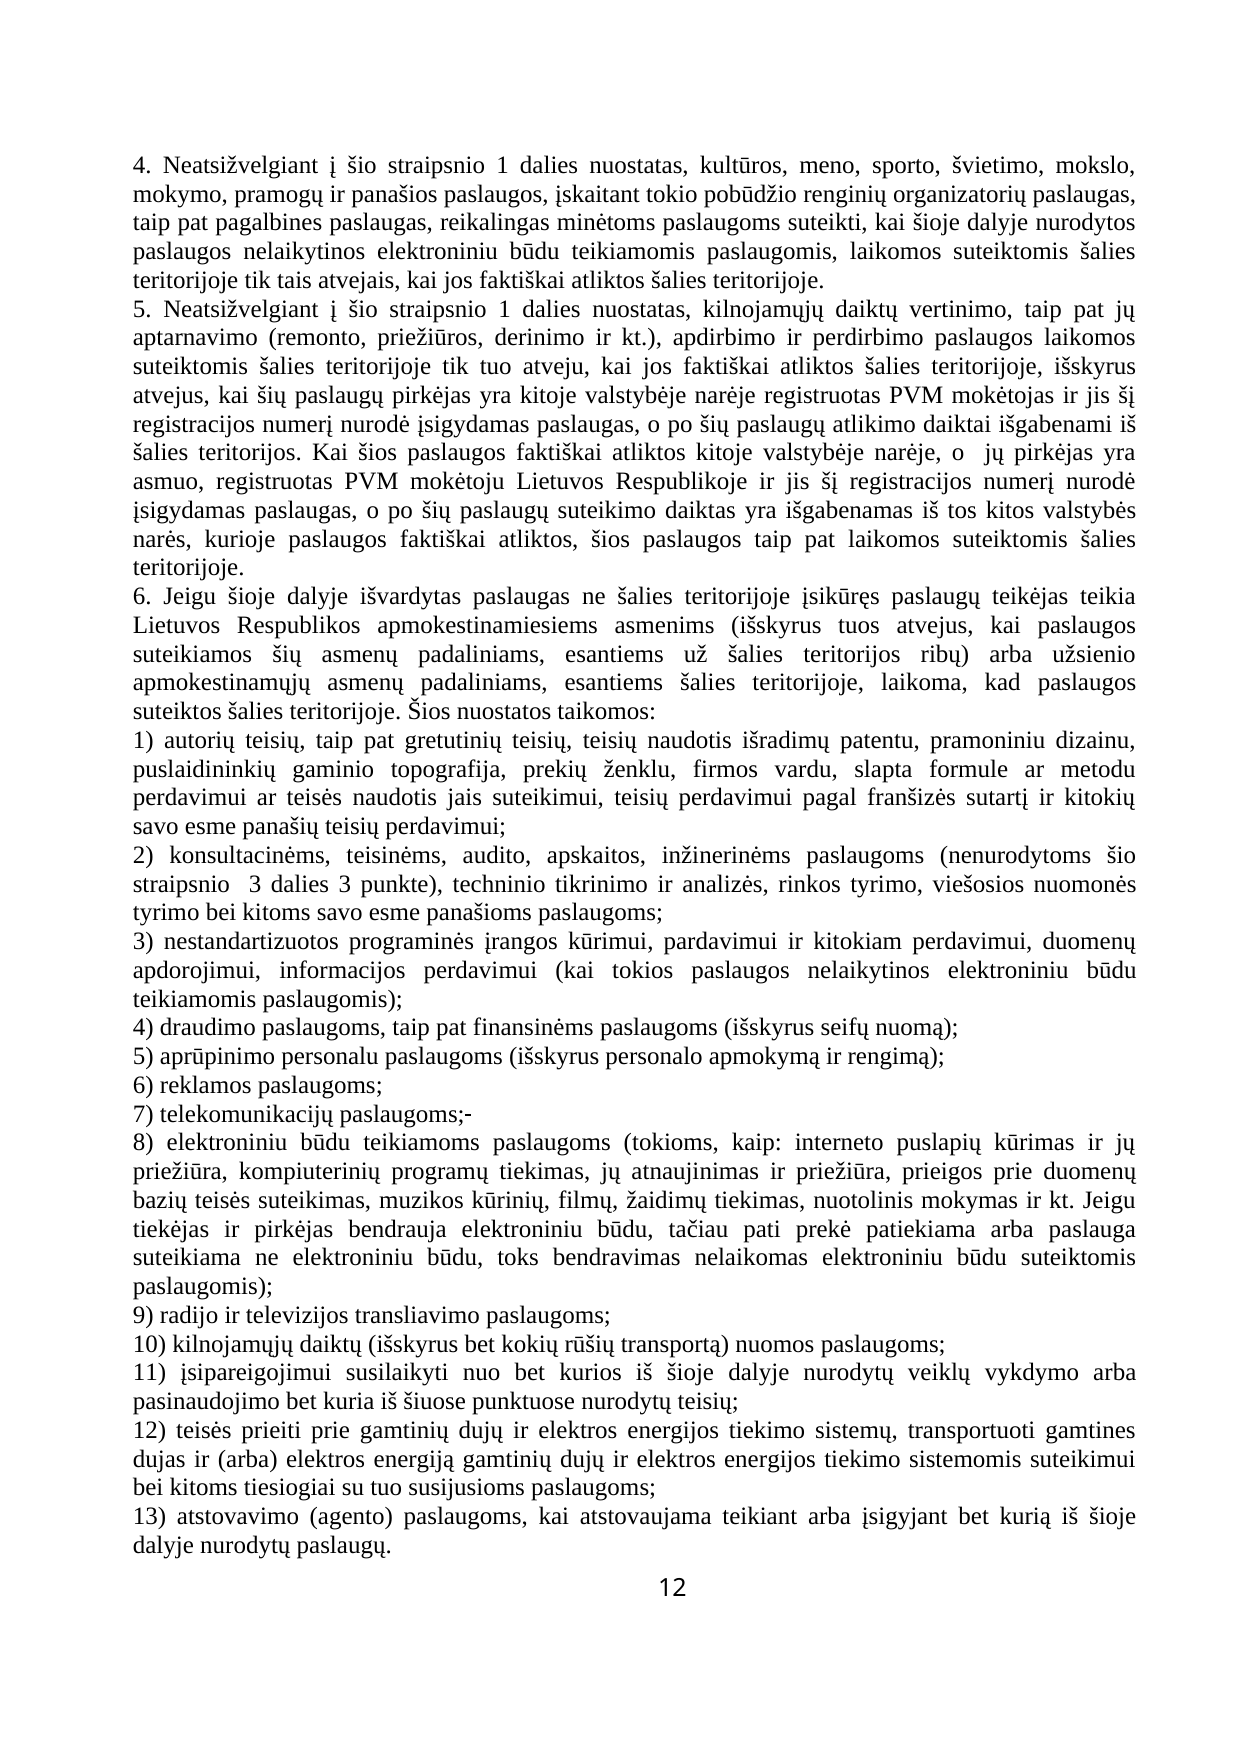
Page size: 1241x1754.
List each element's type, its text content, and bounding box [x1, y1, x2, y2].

text 6) reklamos paslaugoms; [133, 1070, 1137, 1099]
text 3) nestandartizuotos programinės įrangos kūrimui, pardavimui ir kitokiam perdavimui, duomenų apdorojimui, informacijos perdavimui (kai tokios paslaugos nelaikytinos elektroniniu būdu teikiamomis paslaugomis); [133, 926, 1137, 1012]
text 9) radijo ir televizijos transliavimo paslaugoms; [133, 1300, 1137, 1329]
text 8) elektroniniu būdu teikiamoms paslaugoms (tokioms, kaip: interneto puslapių kūrimas ir jų priežiūra, kompiuterinių programų tiekimas, jų atnaujinimas ir priežiūra, prieigos prie duomenų bazių teisės suteikimas, muzikos kūrinių, filmų, žaidimų tiekimas, nuotolinis mokymas ir kt. Jeigu tiekėjas ir pirkėjas bendrauja elektroniniu būdu, tačiau pati prekė patiekiama arba paslauga suteikiama ne elektroniniu būdu, toks bendravimas nelaikomas elektroniniu būdu suteiktomis paslaugomis); [133, 1127, 1137, 1300]
text 13) atstovavimo (agento) paslaugoms, kai atstovaujama teikiant arba įsigyjant bet kurią iš šioje dalyje nurodytų paslaugų. [133, 1501, 1137, 1559]
text 2) konsultacinėms, teisinėms, audito, apskaitos, inžinerinėms paslaugoms (nenurodytoms šio straipsnio 3 dalies 3 punkte), techninio tikrinimo ir analizės, rinkos tyrimo, viešosios nuomonės tyrimo bei kitoms savo esme panašioms paslaugoms; [133, 840, 1137, 926]
text 1) autorių teisių, taip pat gretutinių teisių, teisių naudotis išradimų patentu, pramoniniu dizainu, puslaidininkių gaminio topografija, prekių ženklu, firmos vardu, slapta formule ar metodu perdavimui ar teisės naudotis jais suteikimui, teisių perdavimui pagal franšizės sutartį ir kitokių savo esme panašių teisių perdavimui; [133, 725, 1137, 840]
text 6. Jeigu šioje dalyje išvardytas paslaugas ne šalies teritorijoje įsikūręs paslaugų teikėjas teikia Lietuvos Respublikos apmokestinamiesiems asmenims (išskyrus tuos atvejus, kai paslaugos suteikiamos šių asmenų padaliniams, esantiems už šalies teritorijos ribų) arba užsienio apmokestinamųjų asmenų padaliniams, esantiems šalies teritorijoje, laikoma, kad paslaugos suteiktos šalies teritorijoje. Šios nuostatos taikomos: [133, 581, 1137, 725]
text 7) telekomunikacijų paslaugoms; [133, 1099, 1137, 1127]
text 10) kilnojamųjų daiktų (išskyrus bet kokių rūšių transportą) nuomos paslaugoms; [133, 1329, 1137, 1357]
text 5) aprūpinimo personalu paslaugoms (išskyrus personalo apmokymą ir rengimą); [133, 1041, 1137, 1070]
text 4. Neatsižvelgiant į šio straipsnio 1 dalies nuostatas, kultūros, meno, sporto, švietimo, mokslo, mokymo, pramogų ir panašios paslaugos, įskaitant tokio pobūdžio renginių organizatorių paslaugas, taip pat pagalbines paslaugas, reikalingas minėtoms paslaugoms suteikti, kai šioje dalyje nurodytos paslaugos nelaikytinos elektroniniu būdu teikiamomis paslaugomis, laikomos suteiktomis šalies teritorijoje tik tais atvejais, kai jos faktiškai atliktos šalies teritorijoje. [133, 150, 1137, 294]
text 4) draudimo paslaugoms, taip pat finansinėms paslaugoms (išskyrus seifų nuomą); [133, 1012, 1137, 1041]
text 11) įsipareigojimui susilaikyti nuo bet kurios iš šioje dalyje nurodytų veiklų vykdymo arba pasinaudojimo bet kuria iš šiuose punktuose nurodytų teisių; [133, 1357, 1137, 1415]
text 12) teisės prieiti prie gamtinių dujų ir elektros energijos tiekimo sistemų, transportuoti gamtines dujas ir (arba) elektros energiją gamtinių dujų ir elektros energijos tiekimo sistemomis suteikimui bei kitoms tiesiogiai su tuo susijusioms paslaugoms; [133, 1415, 1137, 1501]
text 5. Neatsižvelgiant į šio straipsnio 1 dalies nuostatas, kilnojamųjų daiktų vertinimo, taip pat jų aptarnavimo (remonto, priežiūros, derinimo ir kt.), apdirbimo ir perdirbimo paslaugos laikomos suteiktomis šalies teritorijoje tik tuo atveju, kai jos faktiškai atliktos šalies teritorijoje, išskyrus atvejus, kai šių paslaugų pirkėjas yra kitoje valstybėje narėje registruotas PVM mokėtojas ir jis šį registracijos numerį nurodė įsigydamas paslaugas, o po šių paslaugų atlikimo daiktai išgabenami iš šalies teritorijos. Kai šios paslaugos faktiškai atliktos kitoje valstybėje narėje, o jų pirkėjas yra asmuo, registruotas PVM mokėtoju Lietuvos Respublikoje ir jis šį registracijos numerį nurodė įsigydamas paslaugas, o po šių paslaugų suteikimo daiktas yra išgabenamas iš tos kitos valstybės narės, kurioje paslaugos faktiškai atliktos, šios paslaugos taip pat laikomos suteiktomis šalies teritorijoje. [133, 294, 1137, 581]
